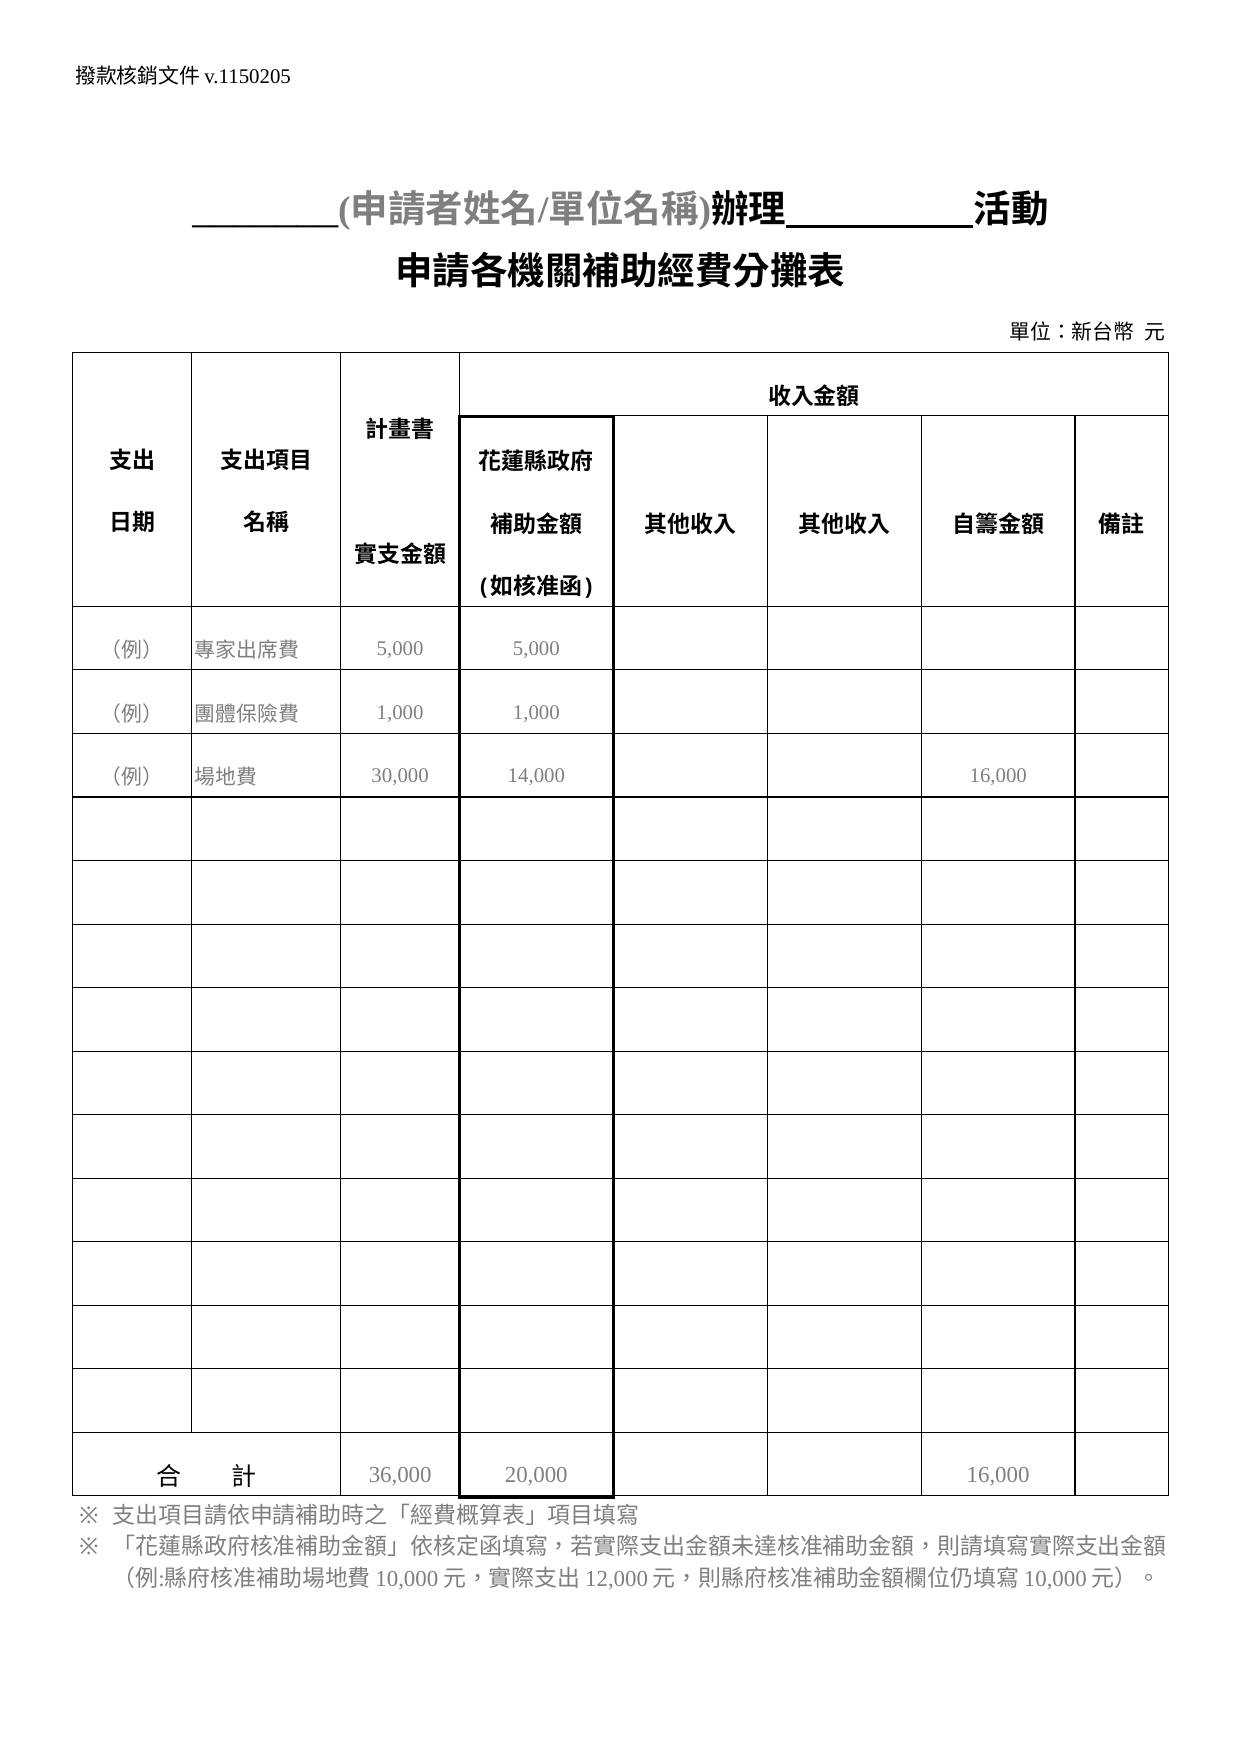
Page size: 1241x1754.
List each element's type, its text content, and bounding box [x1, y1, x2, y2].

table_cell [192, 925, 340, 987]
table_cell [461, 988, 612, 1051]
table_cell [461, 1369, 612, 1432]
table_cell [615, 734, 767, 796]
table_cell [922, 1306, 1074, 1368]
table_cell 1,000 [341, 670, 458, 733]
table_cell 1,000 [461, 670, 612, 733]
table_cell [192, 1369, 340, 1432]
table_cell [73, 1052, 191, 1114]
table_cell 16,000 [922, 734, 1074, 796]
table_header 支出項目 名稱 [192, 353, 340, 606]
table_cell [1076, 1306, 1168, 1368]
table_cell [768, 607, 921, 669]
table_cell [73, 1115, 191, 1178]
table_cell [192, 988, 340, 1051]
table_cell [341, 988, 458, 1051]
table_cell [341, 925, 458, 987]
list 「花蓮縣政府核准補助金額」依核定函填寫，若實際支出金額未達核准補助金額，則請填寫實際支出金額（例:縣府核准補助場地費10,000元，實際支出12,000元，則縣府核准補助金額欄位仍填寫10,000元）。 [75, 1530, 1182, 1592]
table_cell [73, 1306, 191, 1368]
table_cell 30,000 [341, 734, 458, 796]
table_cell [1076, 670, 1168, 733]
table_cell [192, 1179, 340, 1241]
list 支出項目請依申請補助時之「經費概算表」項目填寫 [75, 1498, 1182, 1530]
table_cell [461, 1179, 612, 1241]
table_cell [461, 925, 612, 987]
table_cell [73, 1369, 191, 1432]
table_cell [461, 861, 612, 923]
table_header 收入金額 [460, 353, 1168, 415]
table_cell [1076, 988, 1168, 1051]
table_cell [922, 670, 1074, 733]
table_cell [341, 1369, 458, 1432]
table_cell [615, 1179, 767, 1241]
table_cell [768, 988, 921, 1051]
table_cell [73, 925, 191, 987]
table_cell [1076, 1433, 1168, 1495]
table_cell 花蓮縣政府 補助金額 (如核准函) [461, 418, 612, 606]
table_cell [768, 1179, 921, 1241]
table_cell [73, 1179, 191, 1241]
text 申請各機關補助經費分攤表 [75, 227, 1165, 289]
table_cell [768, 1115, 921, 1178]
table_cell [341, 798, 458, 860]
table_cell [461, 1306, 612, 1368]
table_cell [192, 1115, 340, 1178]
table_cell [615, 988, 767, 1051]
table_cell [615, 1115, 767, 1178]
table_cell [922, 1052, 1074, 1114]
table_cell [341, 1052, 458, 1114]
table_cell [922, 861, 1074, 923]
table_cell [1076, 607, 1168, 669]
table_cell [1076, 1115, 1168, 1178]
table_cell [922, 1179, 1074, 1241]
text _______(申請者姓名/單位名稱)辦理 活動 [75, 164, 1165, 227]
table_cell [615, 1306, 767, 1368]
table_cell [922, 925, 1074, 987]
table_cell [768, 1433, 921, 1495]
table_cell [192, 1242, 340, 1305]
table_cell 5,000 [341, 607, 458, 669]
table_cell 備註 [1076, 416, 1168, 606]
table_cell （例） [73, 607, 191, 669]
table_cell 20,000 [461, 1433, 612, 1495]
table_cell [922, 1242, 1074, 1305]
table_cell [615, 1369, 767, 1432]
table_cell （例） [73, 734, 191, 796]
table_cell [615, 607, 767, 669]
table_cell [615, 798, 767, 860]
table_cell [192, 1052, 340, 1114]
table_cell 其他收入 [615, 416, 767, 606]
table_cell （例） [73, 670, 191, 733]
table_header 支出 日期 [73, 353, 191, 606]
table_cell [73, 798, 191, 860]
table_cell [1076, 1369, 1168, 1432]
text 單位：新台幣 元 [75, 289, 1165, 352]
table_cell [1076, 798, 1168, 860]
table_cell [768, 861, 921, 923]
table_cell 場地費 [192, 734, 340, 796]
table_cell [73, 861, 191, 923]
table_cell [461, 1052, 612, 1114]
table_cell [1076, 861, 1168, 923]
table_cell [768, 1242, 921, 1305]
table_cell [615, 1052, 767, 1114]
table_cell 14,000 [461, 734, 612, 796]
table_cell [73, 1242, 191, 1305]
table_cell [768, 925, 921, 987]
table_cell 16,000 [922, 1433, 1074, 1495]
table_cell [615, 1433, 767, 1495]
table_cell [1076, 1179, 1168, 1241]
table_cell [1076, 1052, 1168, 1114]
table_cell [922, 798, 1074, 860]
table_cell [922, 1369, 1074, 1432]
table_cell [341, 1115, 458, 1178]
table_cell [192, 798, 340, 860]
table_cell [341, 1306, 458, 1368]
table_cell 專家出席費 [192, 607, 340, 669]
table_cell [922, 988, 1074, 1051]
table_cell 合 計 [73, 1433, 340, 1495]
table_header 計畫書 實支金額 [341, 353, 459, 606]
table_cell [192, 1306, 340, 1368]
table_cell [461, 798, 612, 860]
table_cell [1076, 1242, 1168, 1305]
table_cell [768, 1369, 921, 1432]
table_cell 其他收入 [768, 416, 921, 606]
table_cell [73, 988, 191, 1051]
table_cell [1076, 925, 1168, 987]
table_cell 團體保險費 [192, 670, 340, 733]
table_cell [341, 1242, 458, 1305]
table_cell 5,000 [461, 607, 612, 669]
table_cell [768, 670, 921, 733]
table_cell [768, 1306, 921, 1368]
table_cell [341, 861, 458, 923]
table_cell [615, 861, 767, 923]
table_cell [1076, 734, 1168, 796]
table_cell [768, 798, 921, 860]
table_cell [768, 734, 921, 796]
table_cell [341, 1179, 458, 1241]
table_cell [192, 861, 340, 923]
table_cell [615, 925, 767, 987]
table_cell [768, 1052, 921, 1114]
table_cell [615, 670, 767, 733]
table_cell [615, 1242, 767, 1305]
table_cell [922, 607, 1074, 669]
table_cell [461, 1115, 612, 1178]
table_cell 自籌金額 [922, 416, 1074, 606]
table_cell 36,000 [341, 1433, 458, 1495]
table_cell [461, 1242, 612, 1305]
table_cell [922, 1115, 1074, 1178]
